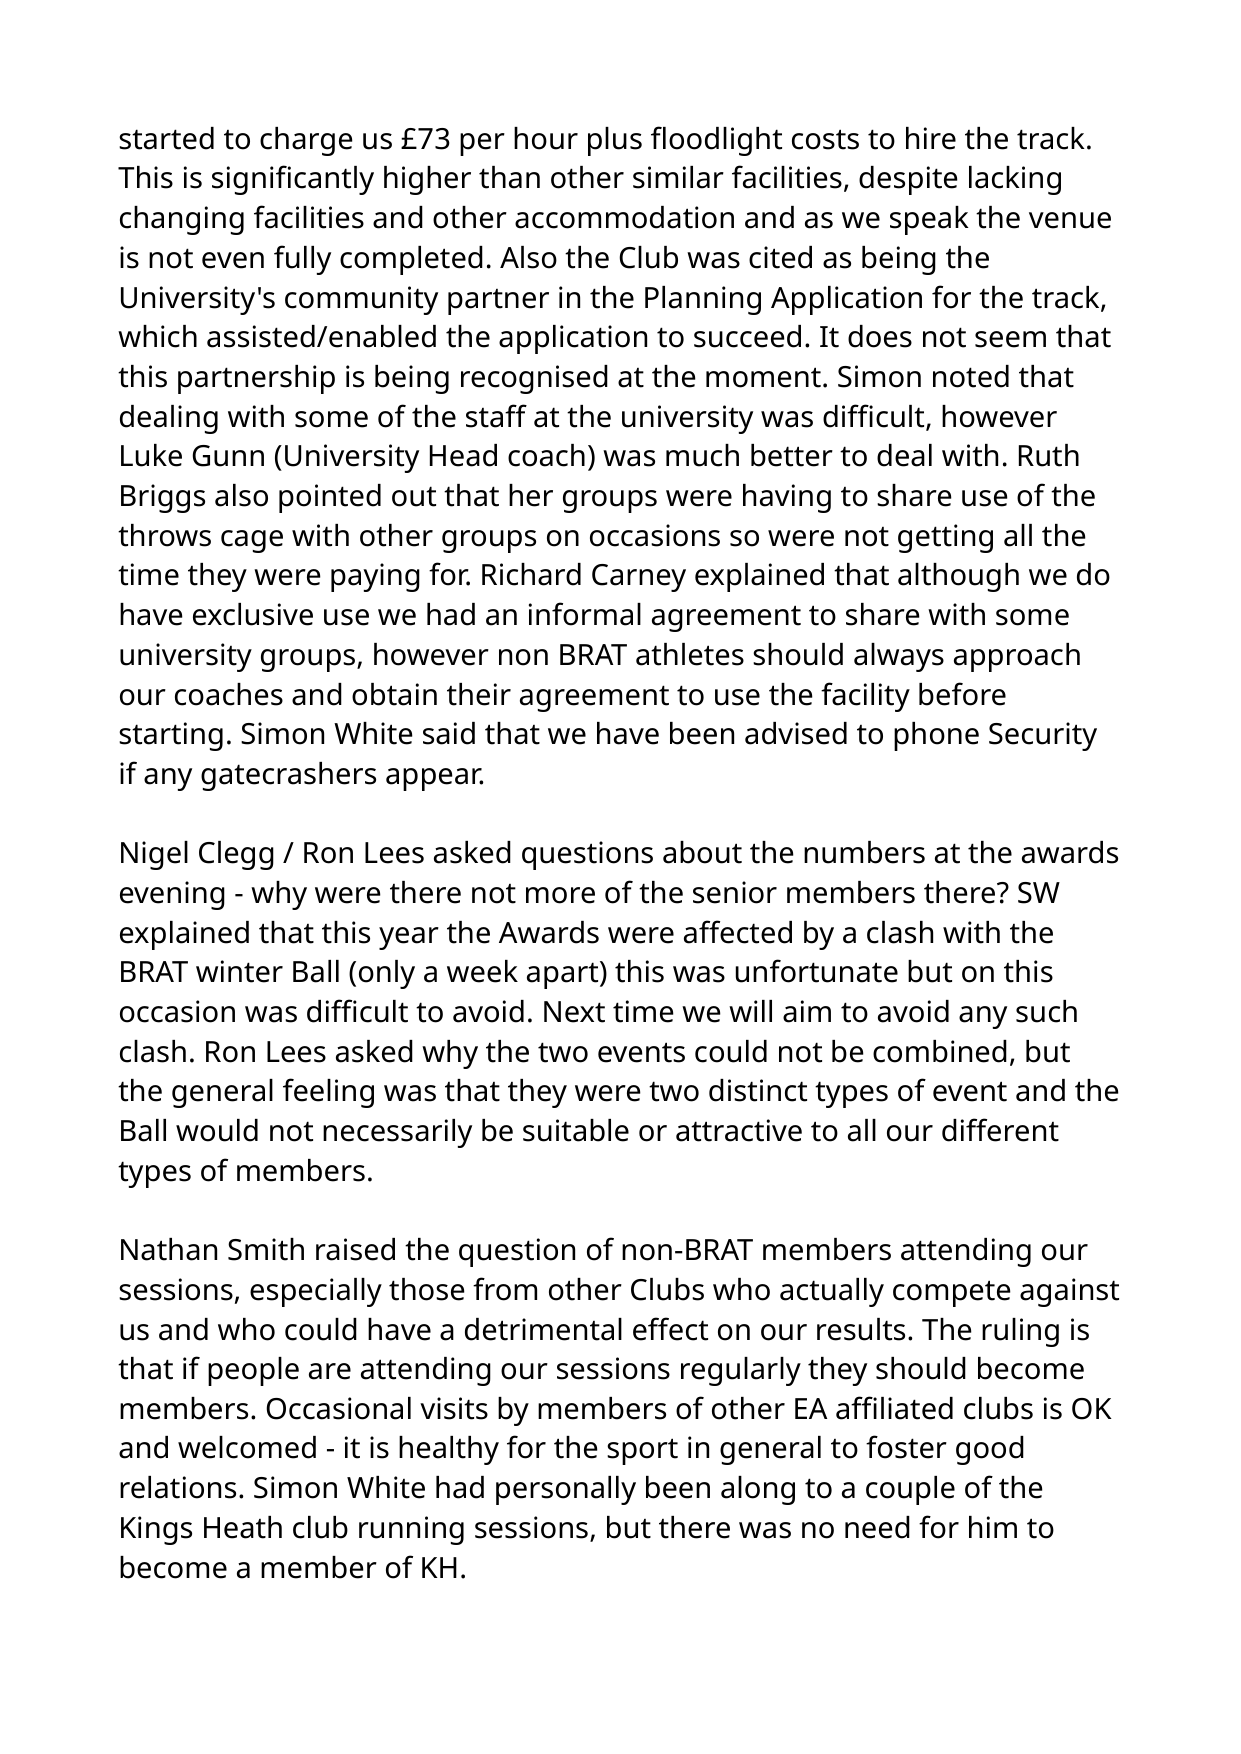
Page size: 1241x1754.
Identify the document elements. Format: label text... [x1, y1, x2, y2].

text started to charge us £73 per hour plus floodlight costs to hire the track. This is significantly higher than other similar facilities, despite lacking changing facilities and other accommodation and as we speak the venue is not even fully completed. Also the Club was cited as being the University's community partner in the Planning Application for the track, which assisted/enabled the application to succeed. It does not seem that this partnership is being recognised at the moment. Simon noted that dealing with some of the staff at the university was difficult, however Luke Gunn (University Head coach) was much better to deal with. Ruth Briggs also pointed out that her groups were having to share use of the throws cage with other groups on occasions so were not getting all the time they were paying for. Richard Carney explained that although we do have exclusive use we had an informal agreement to share with some university groups, however non BRAT athletes should always approach our coaches and obtain their agreement to use the facility before starting. Simon White said that we have been advised to phone Security if any gatecrashers appear. [118, 118, 1122, 793]
text Nathan Smith raised the question of non-BRAT members attending our sessions, especially those from other Clubs who actually compete against us and who could have a detrimental effect on our results. The ruling is that if people are attending our sessions regularly they should become members. Occasional visits by members of other EA affiliated clubs is OK and welcomed - it is healthy for the sport in general to foster good relations. Simon White had personally been along to a couple of the Kings Heath club running sessions, but there was no need for him to become a member of KH. [118, 1229, 1122, 1587]
text Nigel Clegg / Ron Lees asked questions about the numbers at the awards evening - why were there not more of the senior members there? SW explained that this year the Awards were affected by a clash with the BRAT winter Ball (only a week apart) this was unfortunate but on this occasion was difficult to avoid. Next time we will aim to avoid any such clash. Ron Lees asked why the two events could not be combined, but the general feeling was that they were two distinct types of event and the Ball would not necessarily be suitable or attractive to all our different types of members. [118, 832, 1122, 1190]
